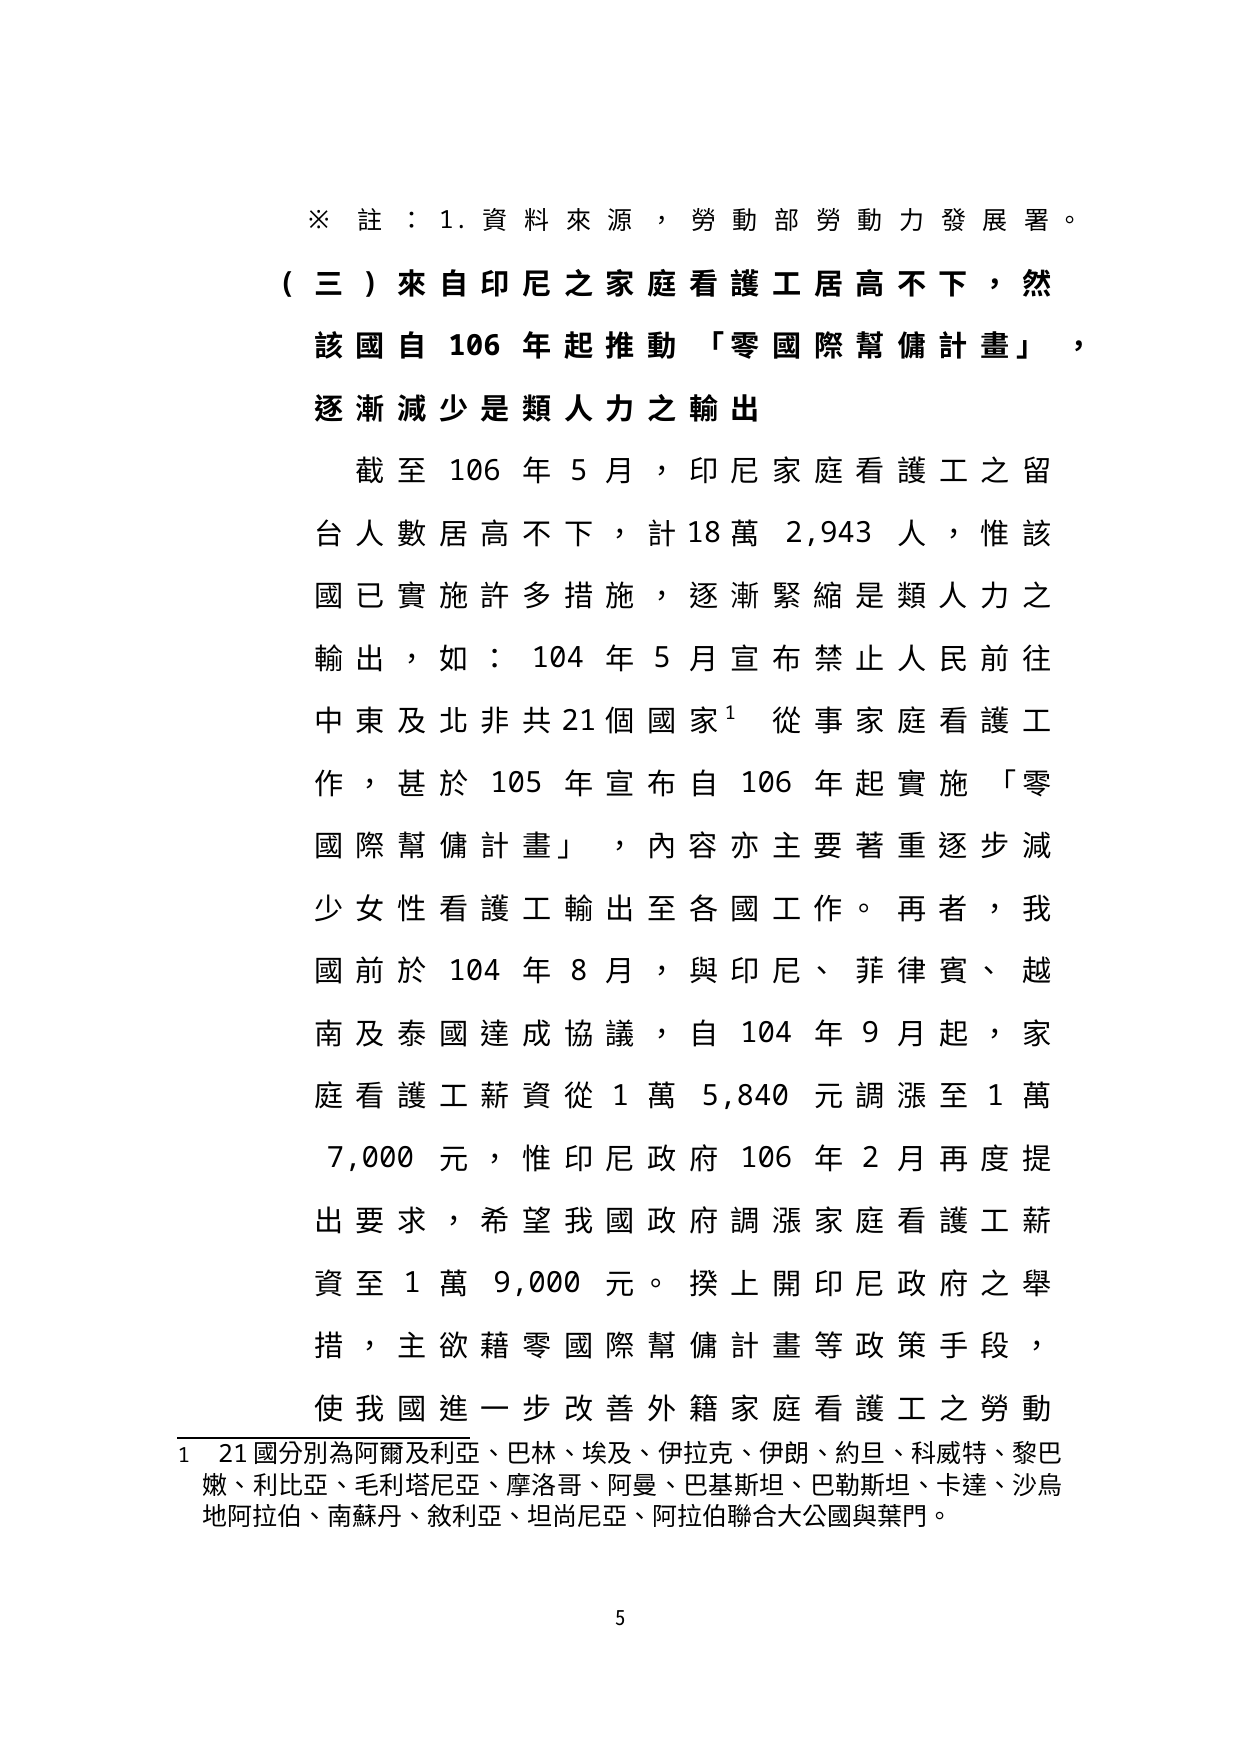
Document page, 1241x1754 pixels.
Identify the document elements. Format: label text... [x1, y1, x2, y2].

text ※註：1.資料來源，勞動部勞動力發展署。 [183, 177, 1058, 240]
text 21國分別為阿爾及利亞、巴林、埃及、伊拉克、伊朗、約旦、科威特、黎巴嫩、利比亞、毛利塔尼亞、摩洛哥、阿曼、巴基斯坦、巴勒斯坦、卡達、沙烏地阿拉伯、南蘇丹、敘利亞、坦尚尼亞、阿拉伯聯合大公國與葉門。 [177, 1438, 1063, 1532]
text (三)來自印尼之家庭看護工居高不下，然該國自106年起推動「零國際幫傭計畫」，逐漸減少是類人力之輸出 [242, 240, 1058, 427]
text 截至106年5月，印尼家庭看護工之留台人數居高不下，計18萬2,943人，惟該國已實施許多措施，逐漸緊縮是類人力之輸出，如：104年5月宣布禁止人民前往中東及北非共21個國家從事家庭看護工作，甚於105年宣布自106年起實施「零國際幫傭計畫」，內容亦主要著重逐步減少女性看護工輸出至各國工作。再者，我國前於104年8月，與印尼、菲律賓、越南及泰國達成協議，自104年9月起，家庭看護工薪資從1萬5,840元調漲至1萬7,000元，惟印尼政府106年2月再度提出要求，希望我國政府調漲家庭看護工薪資至1萬9,000元。揆上開印尼政府之舉措，主欲藉零國際幫傭計畫等政策手段，使我國進一步改善外籍家庭看護工之勞動 [271, 427, 1058, 1427]
